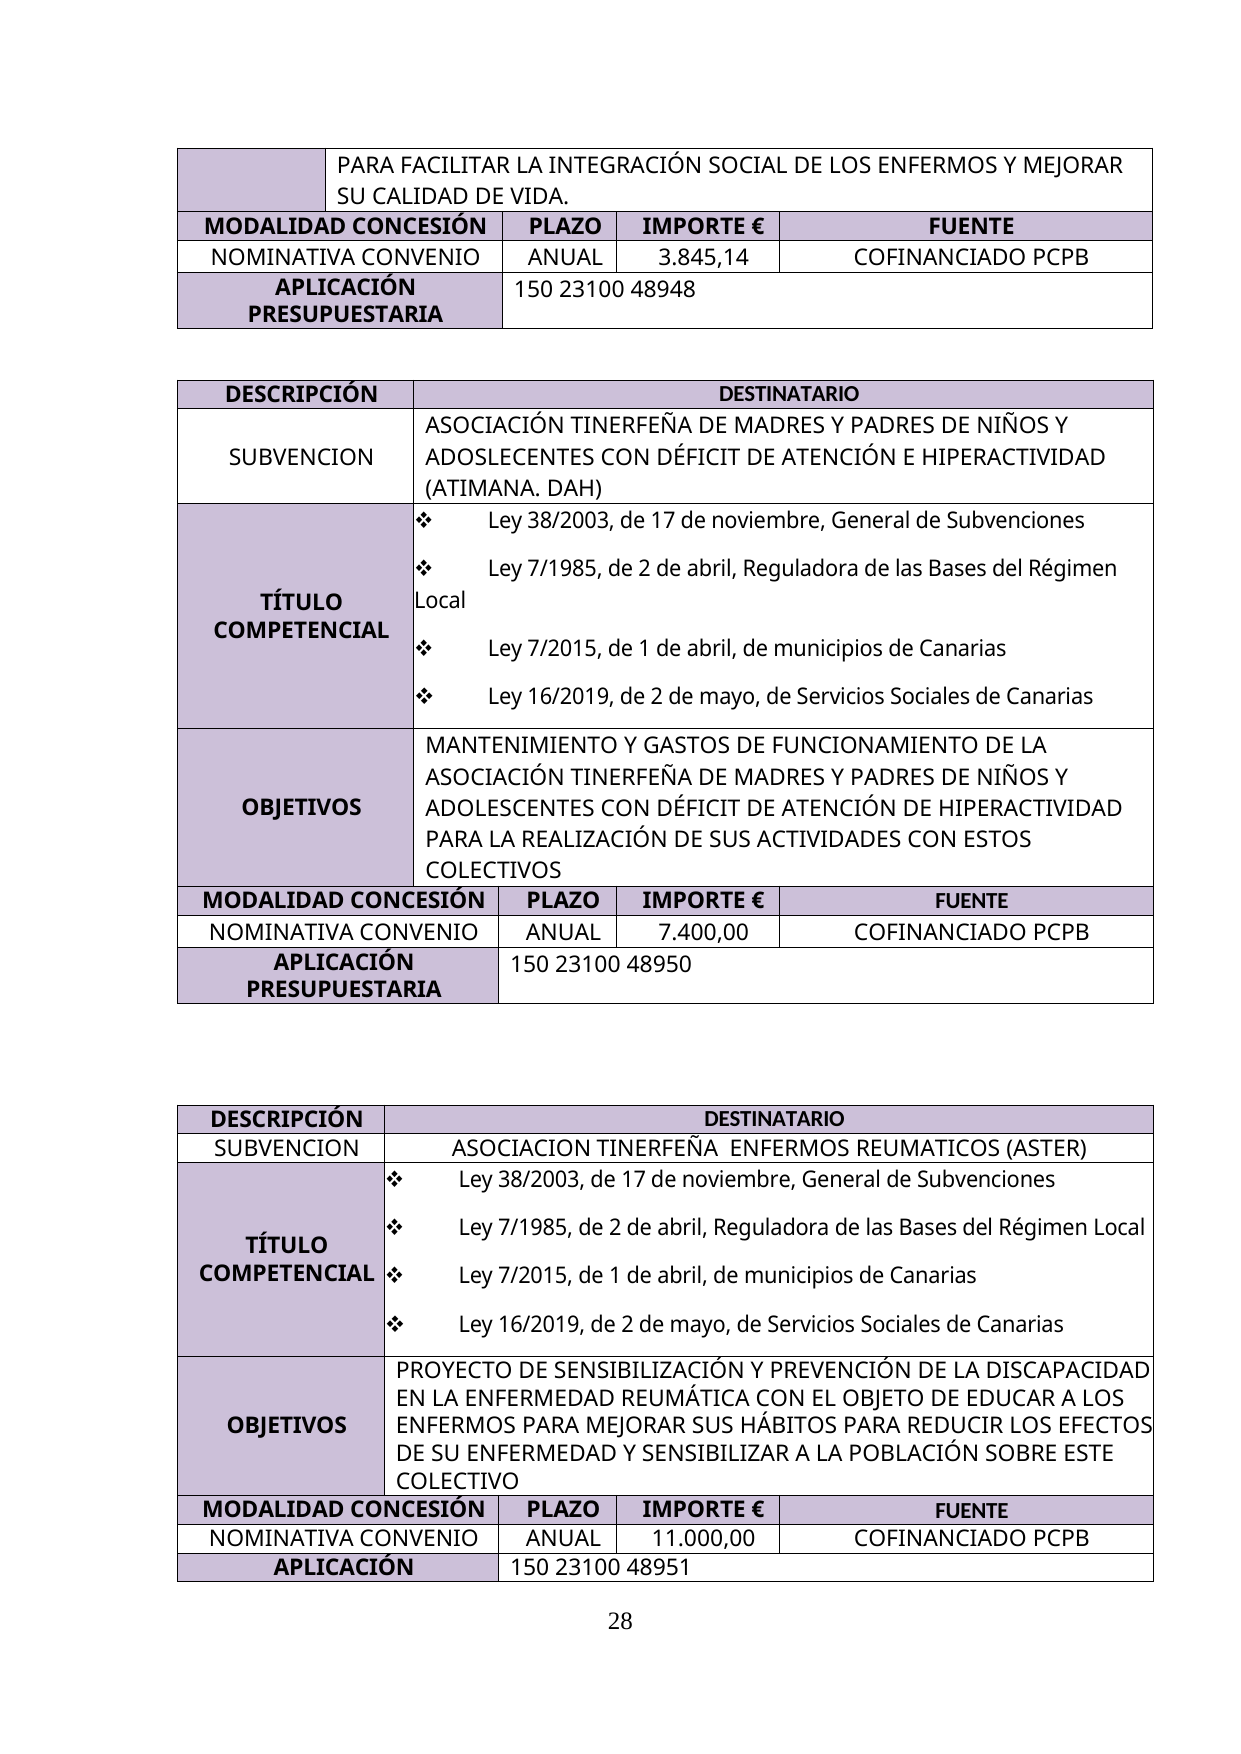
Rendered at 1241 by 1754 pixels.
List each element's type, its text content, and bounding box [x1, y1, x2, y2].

table_cell ANUAL [499, 1525, 616, 1552]
table_cell FUENTE [780, 887, 1153, 915]
table_cell OBJETIVOS [178, 1357, 384, 1495]
table_header DESCRIPCIÓN [178, 1106, 384, 1133]
table_cell MANTENIMIENTO Y GASTOS DE FUNCIONAMIENTO DE LA ASOCIACIÓN TINERFEÑA DE MADRES Y PADRES DE NIÑOS Y ADOLESCENTES CON DÉFICIT DE ATENCIÓN DE HIPERACTIVIDAD PARA LA REALIZACIÓN DE SUS ACTIVIDADES CON ESTOS COLECTIVOS [414, 729, 1153, 886]
table_cell PLAZO [499, 1496, 616, 1524]
table_cell OBJETIVOS [178, 729, 413, 886]
table_cell NOMINATIVA CONVENIO [178, 916, 498, 947]
table_cell 3.845,14 [617, 241, 779, 272]
table_cell ANUAL [503, 241, 616, 272]
table_cell 7.400,00 [617, 916, 779, 947]
table_cell MODALIDAD CONCESIÓN [178, 212, 502, 240]
table_cell IMPORTE € [617, 887, 779, 915]
table_cell APLICACIÓN PRESUPUESTARIA [178, 273, 502, 328]
table_cell Ley 38/2003, de 17 de noviembre, General de Subvenciones Ley 7/1985, de 2 de abril, Reguladora de las Bases del Régimen Local Ley 7/2015, de 1 de abril, de municipios de Canarias Ley 16/2019, de 2 de mayo, de Servicios Sociales de Canarias [414, 504, 1153, 728]
table_cell NOMINATIVA CONVENIO [178, 241, 502, 272]
table_cell COFINANCIADO PCPB [780, 916, 1153, 947]
table_cell COFINANCIADO PCPB [780, 241, 1152, 272]
table_cell PLAZO [499, 887, 616, 915]
table_cell APLICACIÓN [178, 1554, 498, 1581]
table_cell ASOCIACIÓN TINERFEÑA DE MADRES Y PADRES DE NIÑOS Y ADOSLECENTES CON DÉFICIT DE ATENCIÓN E HIPERACTIVIDAD (ATIMANA. DAH) [414, 409, 1153, 503]
table_header DESTINATARIO [385, 1106, 1153, 1133]
table_cell TÍTULO COMPETENCIAL [178, 504, 413, 728]
table_cell ANUAL [499, 916, 616, 947]
table_cell 150 23100 48948 [503, 273, 1152, 328]
table_cell IMPORTE € [617, 212, 779, 240]
table_cell 11.000,00 [617, 1525, 779, 1552]
table_cell SUBVENCION [178, 1134, 384, 1162]
table_cell [178, 149, 325, 211]
table_header DESTINATARIO [414, 381, 1153, 408]
table_header DESCRIPCIÓN [178, 381, 413, 408]
table_cell Ley 38/2003, de 17 de noviembre, General de Subvenciones Ley 7/1985, de 2 de abril, Reguladora de las Bases del Régimen Local Ley 7/2015, de 1 de abril, de municipios de Canarias Ley 16/2019, de 2 de mayo, de Servicios Sociales de Canarias [385, 1163, 1153, 1356]
table_cell IMPORTE € [617, 1496, 779, 1524]
table_cell SUBVENCION [178, 409, 413, 503]
table_cell PARA FACILITAR LA INTEGRACIÓN SOCIAL DE LOS ENFERMOS Y MEJORAR SU CALIDAD DE VIDA. [326, 149, 1152, 211]
table_cell NOMINATIVA CONVENIO [178, 1525, 498, 1552]
table_cell ASOCIACION TINERFEÑA ENFERMOS REUMATICOS (ASTER) [385, 1134, 1153, 1162]
table_cell APLICACIÓN PRESUPUESTARIA [178, 948, 498, 1003]
table_cell MODALIDAD CONCESIÓN [178, 887, 498, 915]
table_cell COFINANCIADO PCPB [780, 1525, 1153, 1552]
table_cell FUENTE [780, 212, 1152, 240]
table_cell MODALIDAD CONCESIÓN [178, 1496, 498, 1524]
table_cell FUENTE [780, 1496, 1153, 1524]
table_cell 150 23100 48950 [499, 948, 1153, 1003]
table_cell TÍTULO COMPETENCIAL [178, 1163, 384, 1356]
table_cell PLAZO [503, 212, 616, 240]
table_cell PROYECTO DE SENSIBILIZACIÓN Y PREVENCIÓN DE LA DISCAPACIDAD EN LA ENFERMEDAD REUMÁTICA CON EL OBJETO DE EDUCAR A LOS ENFERMOS PARA MEJORAR SUS HÁBITOS PARA REDUCIR LOS EFECTOS DE SU ENFERMEDAD Y SENSIBILIZAR A LA POBLACIÓN SOBRE ESTE COLECTIVO [385, 1357, 1153, 1495]
table_cell 150 23100 48951 [499, 1554, 1153, 1581]
